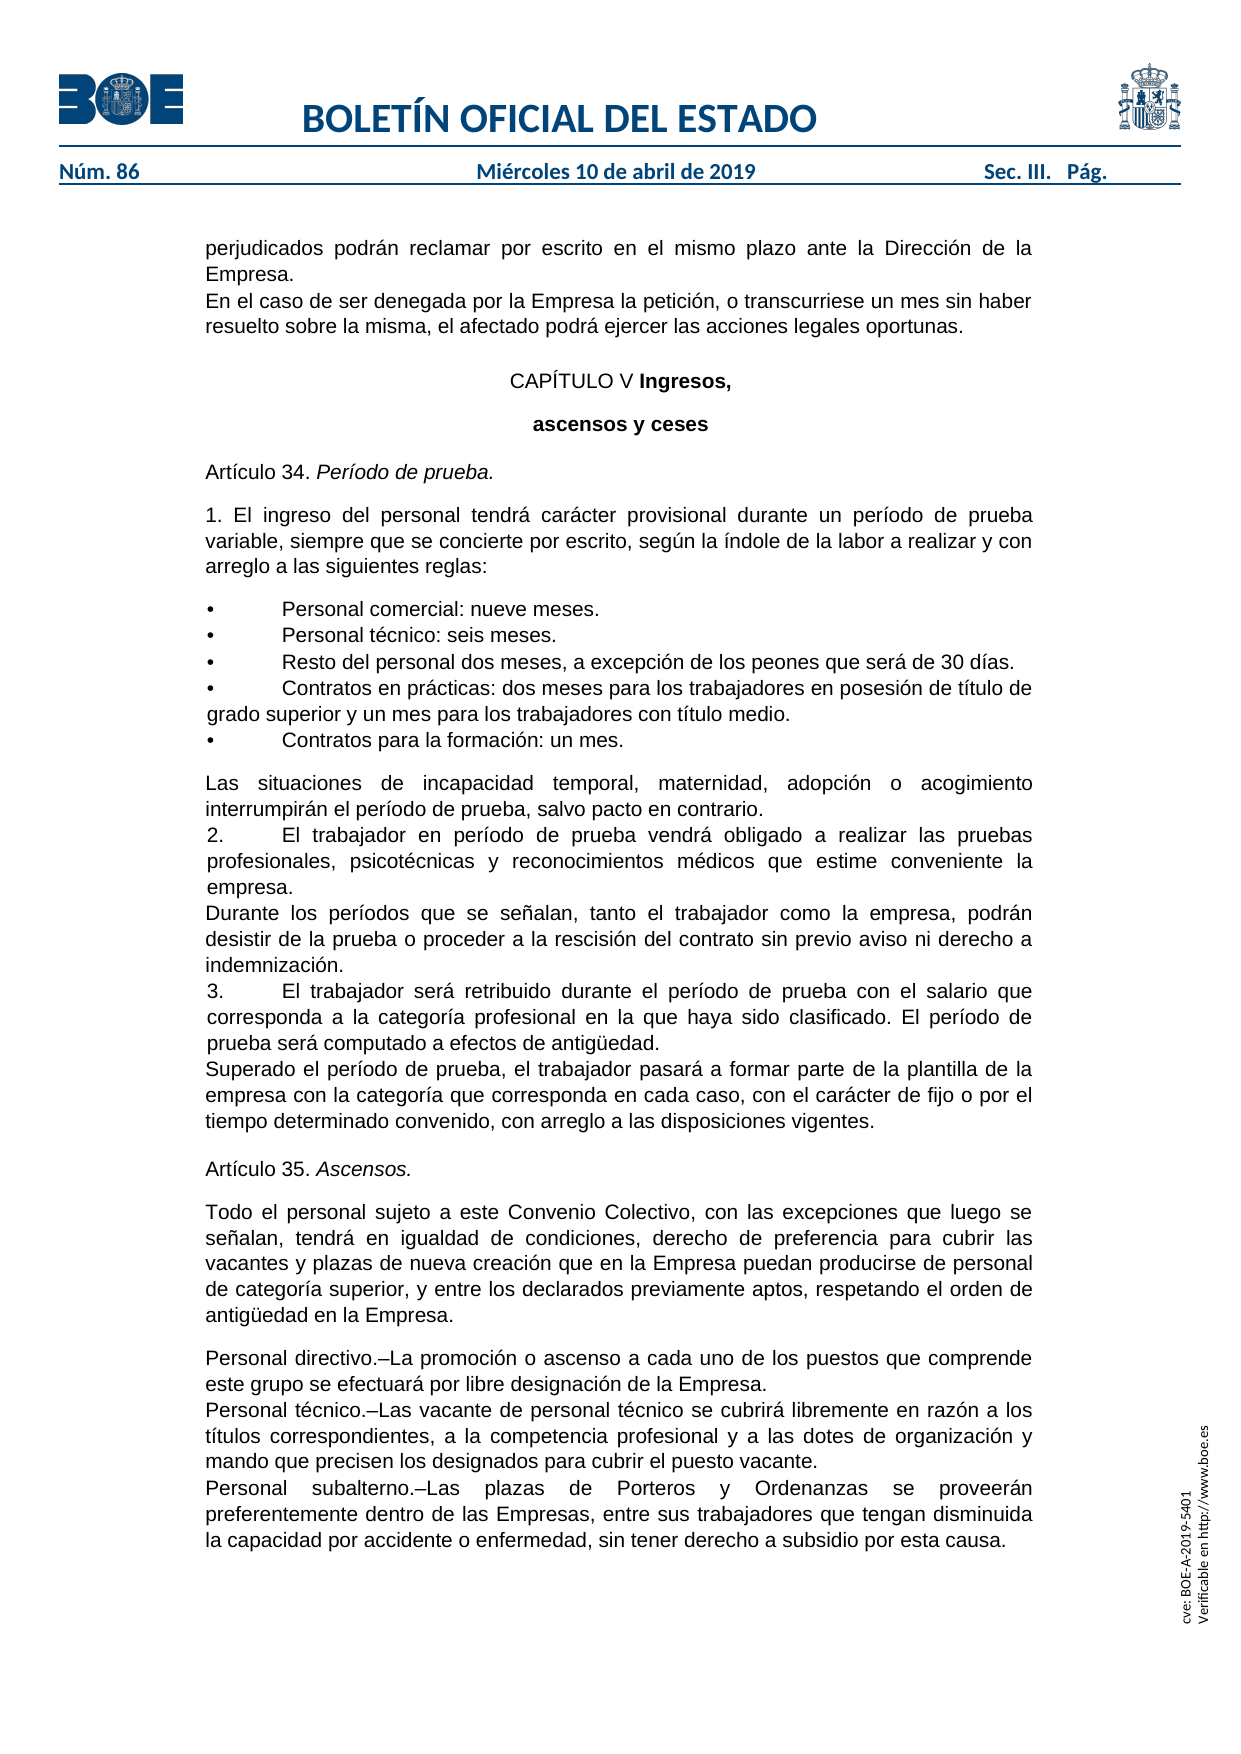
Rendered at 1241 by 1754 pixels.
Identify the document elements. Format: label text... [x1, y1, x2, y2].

text Superado el período de prueba, el trabajador pasará a formar parte de la plantilla de la empresa con la categoría que corresponda en cada caso, con el carácter de fijo o por el tiempo determinado convenido, con arreglo a las disposiciones vigentes. [205, 1057, 1034, 1132]
text Personal directivo.–La promoción o ascenso a cada uno de los puestos que comprende este grupo se efectuará por libre designación de la Empresa. [205, 1346, 1034, 1395]
text Las situaciones de incapacidad temporal, maternidad, adopción o acogimiento interrumpirán el período de prueba, salvo pacto en contrario. [205, 771, 1034, 820]
list Resto del personal dos meses, a excepción de los peones que será de 30 días. [207, 649, 1034, 673]
text Personal técnico.–Las vacante de personal técnico se cubrirá libremente en razón a los títulos correspondientes, a la competencia profesional y a las dotes de organización y mando que precisen los designados para cubrir el puesto vacante. [205, 1398, 1034, 1473]
text Personal subalterno.–Las plazas de Porteros y Ordenanzas se proveerán preferentemente dentro de las Empresas, entre sus trabajadores que tengan disminuida la capacidad por accidente o enfermedad, sin tener derecho a subsidio por esta causa. [205, 1476, 1034, 1551]
list Personal técnico: seis meses. [207, 623, 1034, 647]
text Artículo 35. Ascensos. [205, 1157, 1034, 1181]
list El trabajador será retribuido durante el período de prueba con el salario que corresponda a la categoría profesional en la que haya sido clasificado. El período de prueba será computado a efectos de antigüedad. [207, 979, 1034, 1054]
list El trabajador en período de prueba vendrá obligado a realizar las pruebas profesionales, psicotécnicas y reconocimientos médicos que estime conveniente la empresa. [207, 823, 1034, 898]
list Contratos en prácticas: dos meses para los trabajadores en posesión de título de grado superior y un mes para los trabajadores con título medio. [207, 676, 1034, 726]
text Artículo 34. Período de prueba. [205, 460, 1034, 484]
text En el caso de ser denegada por la Empresa la petición, o transcurriese un mes sin haber resuelto sobre la misma, el afectado podrá ejercer las acciones legales oportunas. [205, 288, 1034, 338]
text Durante los períodos que se señalan, tanto el trabajador como la empresa, podrán desistir de la prueba o proceder a la rescisión del contrato sin previo aviso ni derecho a indemnización. [205, 901, 1034, 976]
text Todo el personal sujeto a este Convenio Colectivo, con las excepciones que luego se señalan, tendrá en igualdad de condiciones, derecho de preferencia para cubrir las vacantes y plazas de nueva creación que en la Empresa puedan producirse de personal de categoría superior, y entre los declarados previamente aptos, respetando el orden de antigüedad en la Empresa. [205, 1199, 1034, 1327]
subtitle CAPÍTULO V Ingresos, ascensos y ceses [484, 369, 757, 435]
list Contratos para la formación: un mes. [207, 728, 1034, 752]
text 1. El ingreso del personal tendrá carácter provisional durante un período de prueba variable, siempre que se concierte por escrito, según la índole de la labor a realizar y con arreglo a las siguientes reglas: [205, 503, 1034, 578]
list Personal comercial: nueve meses. [207, 597, 1034, 621]
text perjudicados podrán reclamar por escrito en el mismo plazo ante la Dirección de la Empresa. [205, 236, 1034, 286]
